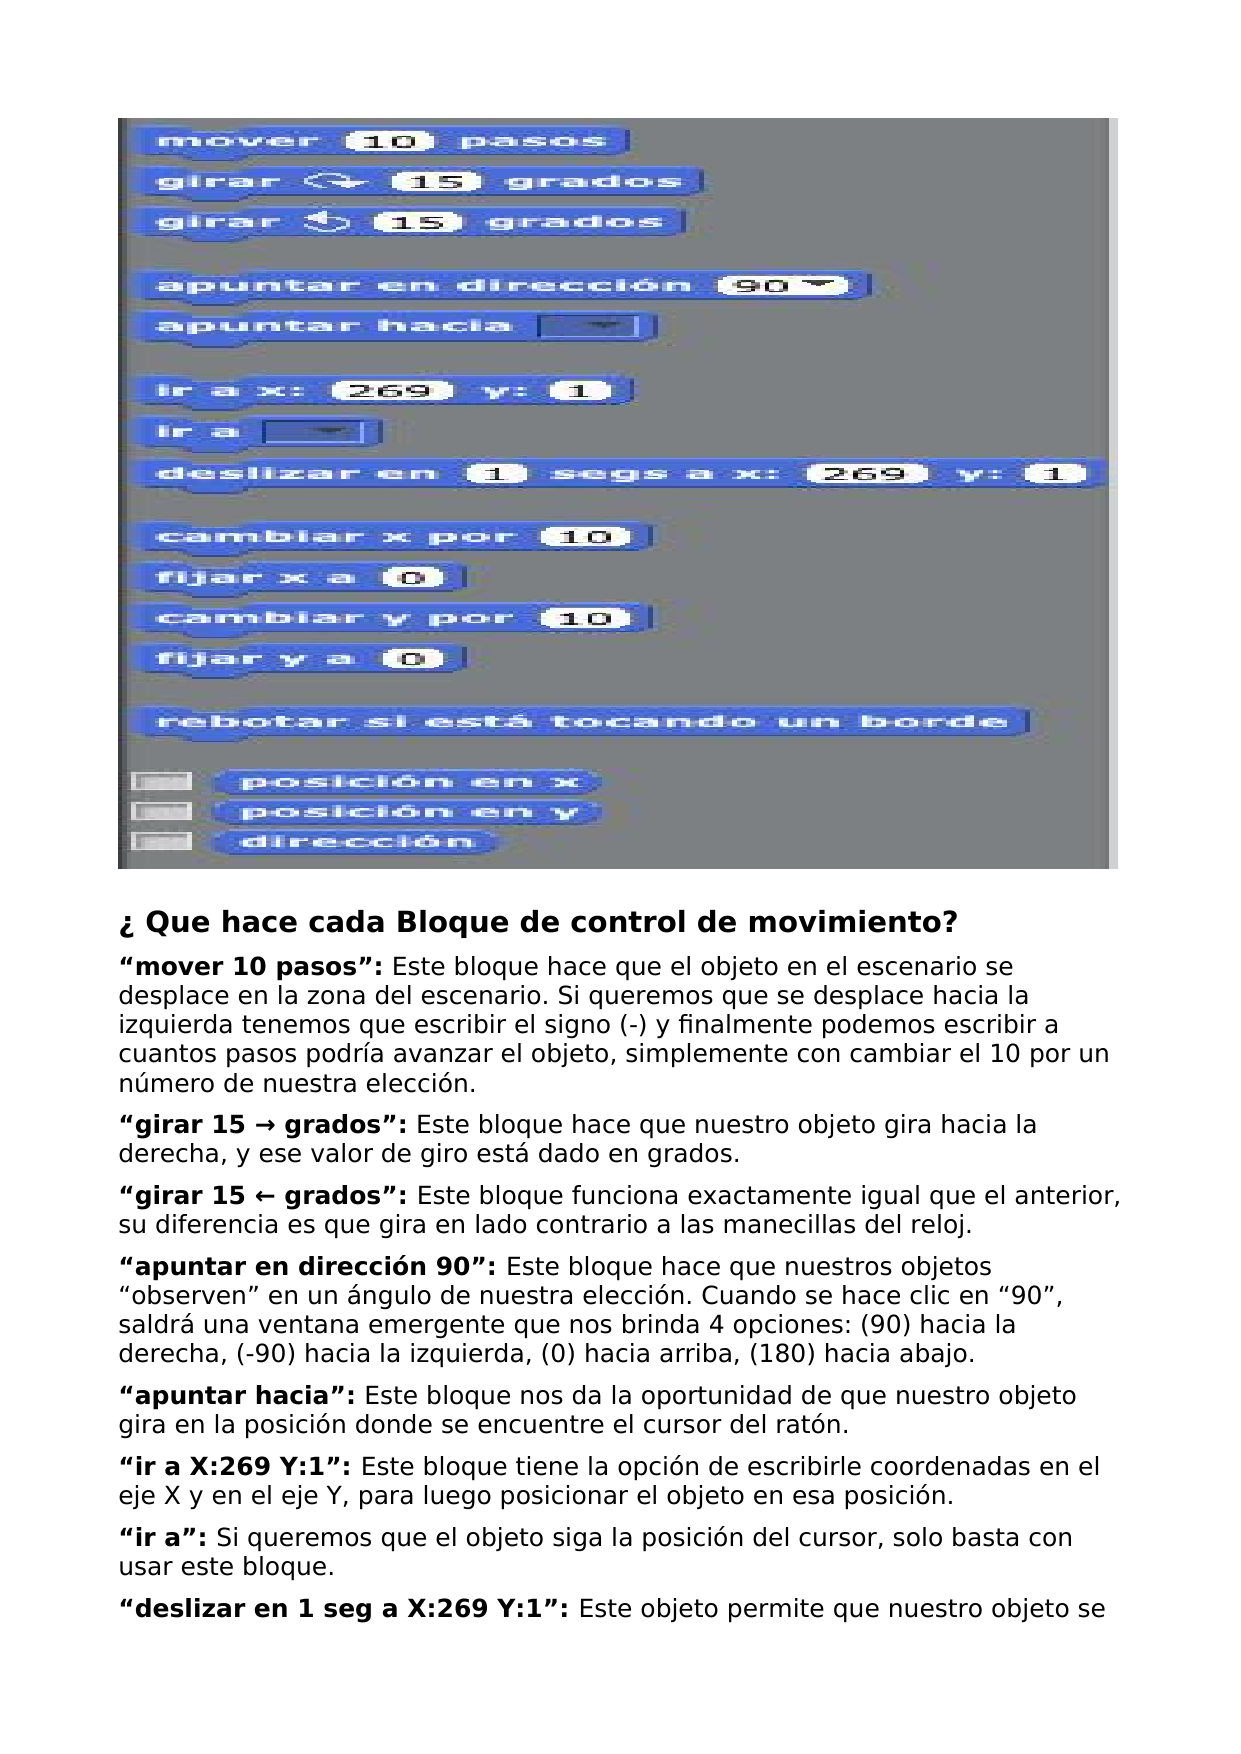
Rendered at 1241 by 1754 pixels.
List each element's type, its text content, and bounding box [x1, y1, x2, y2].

text “apuntar hacia”: Este bloque nos da la oportunidad de que nuestro objeto gira en la posición donde se encuentre el cursor del ratón. [118, 1381, 1122, 1439]
text “girar 15 ← grados”: Este bloque funciona exactamente igual que el anterior, su diferencia es que gira en lado contrario a las manecillas del reloj. [118, 1181, 1122, 1239]
subtitle ¿ Que hace cada Bloque de control de movimiento? [118, 906, 1122, 939]
text “mover 10 pasos”: Este bloque hace que el objeto en el escenario se desplace en la zona del escenario. Si queremos que se desplace hacia la izquierda tenemos que escribir el signo (-) y finalmente podemos escribir a cuantos pasos podría avanzar el objeto, simplemente con cambiar el 10 por un número de nuestra elección. [118, 952, 1122, 1098]
picture [118, 118, 1119, 869]
text “apuntar en dirección 90”: Este bloque hace que nuestros objetos “observen” en un ángulo de nuestra elección. Cuando se hace clic en “90”, saldrá una ventana emergente que nos brinda 4 opciones: (90) hacia la derecha, (-90) hacia la izquierda, (0) hacia arriba, (180) hacia abajo. [118, 1252, 1122, 1369]
text “deslizar en 1 seg a X:269 Y:1”: Este objeto permite que nuestro objeto se [118, 1594, 1122, 1623]
text “girar 15 → grados”: Este bloque hace que nuestro objeto gira hacia la derecha, y ese valor de giro está dado en grados. [118, 1110, 1122, 1169]
text “ir a”: Si queremos que el objeto siga la posición del cursor, solo basta con usar este bloque. [118, 1523, 1122, 1581]
text “ir a X:269 Y:1”: Este bloque tiene la opción de escribirle coordenadas en el eje X y en el eje Y, para luego posicionar el objeto en esa posición. [118, 1452, 1122, 1510]
